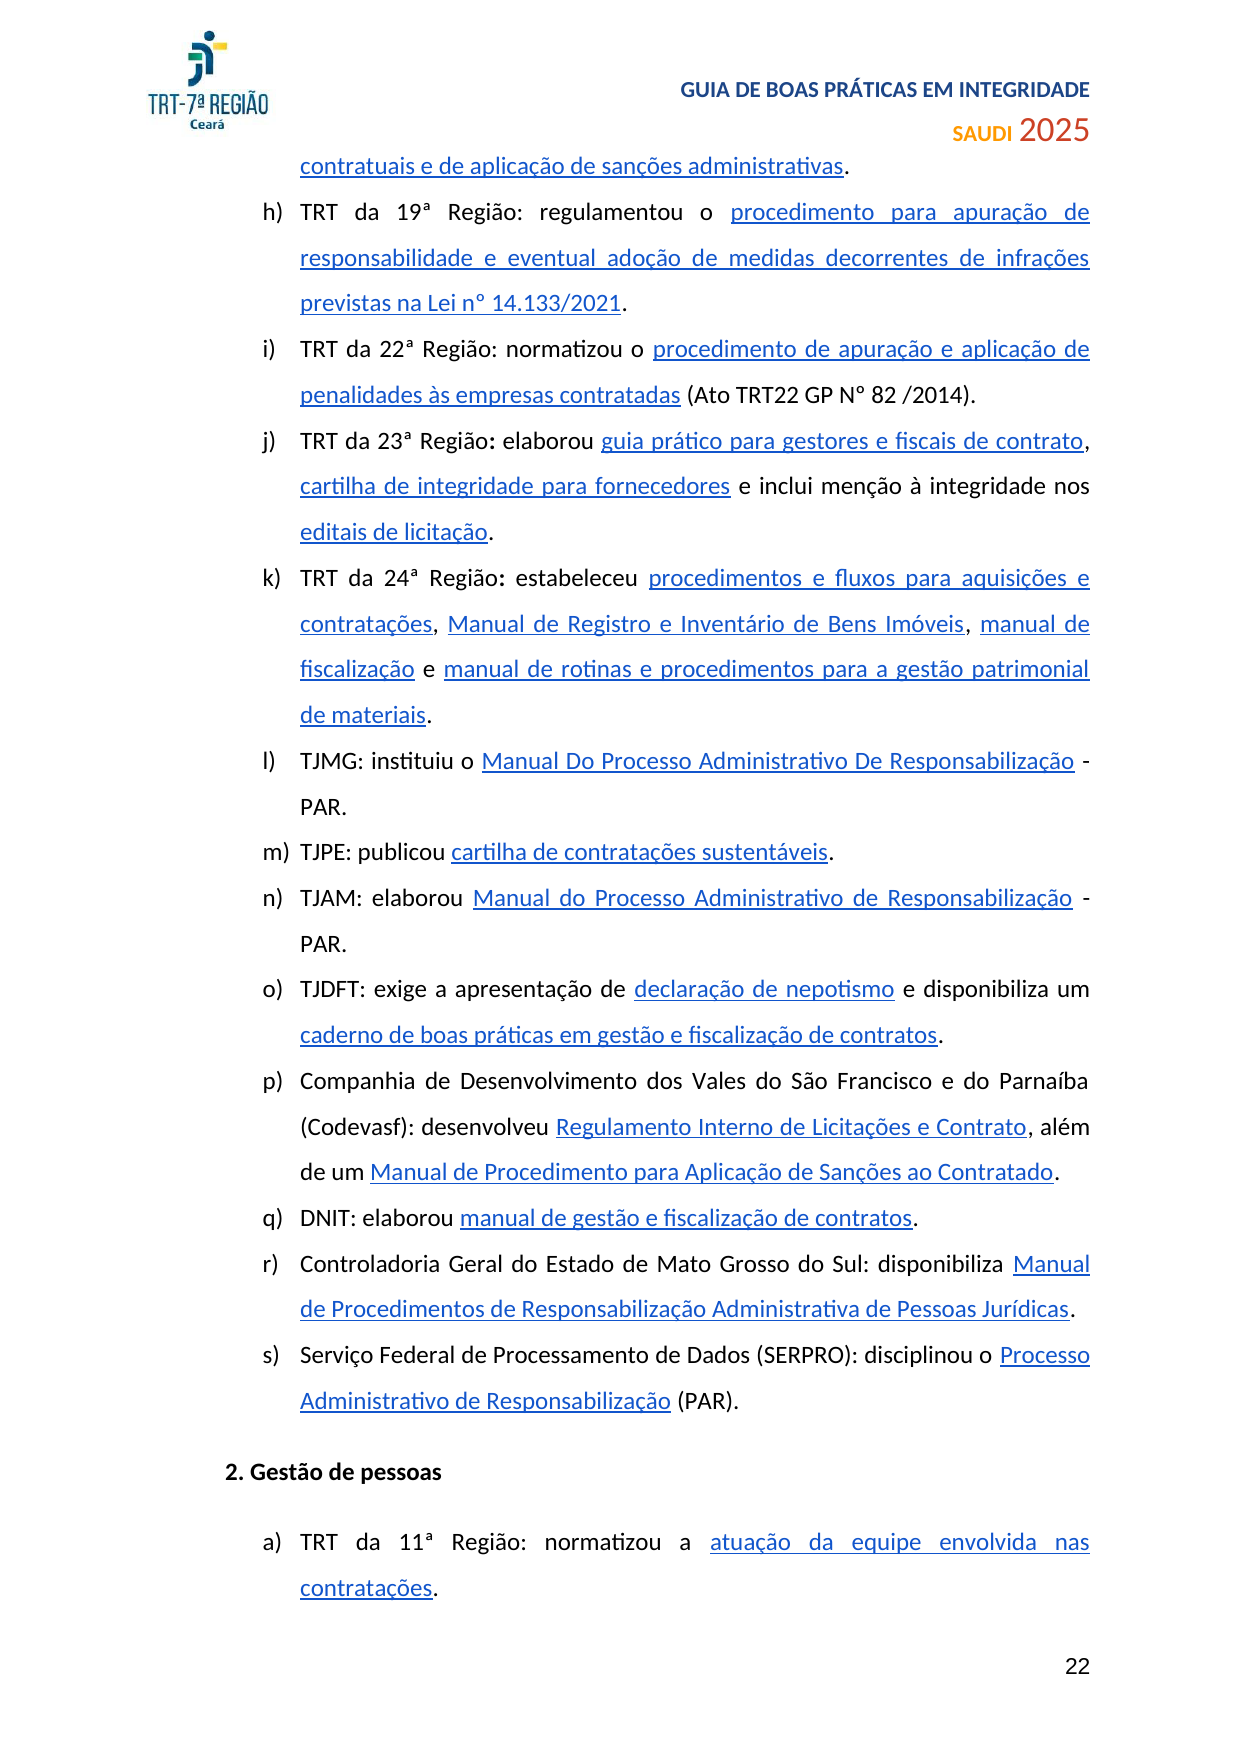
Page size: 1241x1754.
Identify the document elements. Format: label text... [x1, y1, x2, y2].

list Serviço Federal de Processamento de Dados (SERPRO): disciplinou o Processo Administrativo de Responsabilização (PAR). [262, 1339, 1090, 1416]
list TRT da 24ª Região: estabeleceu procedimentos e fluxos para aquisições e contratações, Manual de Registro e Inventário de Bens Imóveis, manual de fiscalização e manual de rotinas e procedimentos para a gestão patrimonial de materiais. [262, 562, 1090, 730]
list TJPE: publicou cartilha de contratações sustentáveis. [262, 836, 1090, 867]
list TRT da 19ª Região: regulamentou o procedimento para apuração de responsabilidade e eventual adoção de medidas decorrentes de infrações previstas na Lei nº 14.133/2021. [262, 196, 1090, 318]
list contratuais e de aplicação de sanções administrativas. [262, 150, 1090, 181]
list TRT da 22ª Região: normatizou o procedimento de apuração e aplicação de penalidades às empresas contratadas (Ato TRT22 GP Nº 82 /2014). [262, 333, 1090, 409]
list DNIT: elaborou manual de gestão e fiscalização de contratos. [262, 1202, 1090, 1233]
list TRT da 11ª Região: normatizou a atuação da equipe envolvida nas contratações. [262, 1527, 1090, 1603]
list TJDFT: exige a apresentação de declaração de nepotismo e disponibiliza um caderno de boas práticas em gestão e fiscalização de contratos. [262, 973, 1090, 1050]
list TJMG: instituiu o Manual Do Processo Administrativo De Responsabilização - PAR. [262, 745, 1090, 821]
list TRT da 23ª Região: elaborou guia prático para gestores e fiscais de contrato, cartilha de integridade para fornecedores e inclui menção à integridade nos editais de licitação. [262, 425, 1090, 547]
list Companhia de Desenvolvimento dos Vales do São Francisco e do Parnaíba (Codevasf): desenvolveu Regulamento Interno de Licitações e Contrato, além de um Manual de Procedimento para Aplicação de Sanções ao Contratado. [262, 1065, 1090, 1187]
list TJAM: elaborou Manual do Processo Administrativo de Responsabilização - PAR. [262, 882, 1090, 958]
picture [134, 18, 278, 140]
list Controladoria Geral do Estado de Mato Grosso do Sul: disponibiliza Manual de Procedimentos de Responsabilização Administrativa de Pessoas Jurídicas. [262, 1248, 1090, 1324]
text 2. Gestão de pessoas [150, 1456, 1090, 1486]
